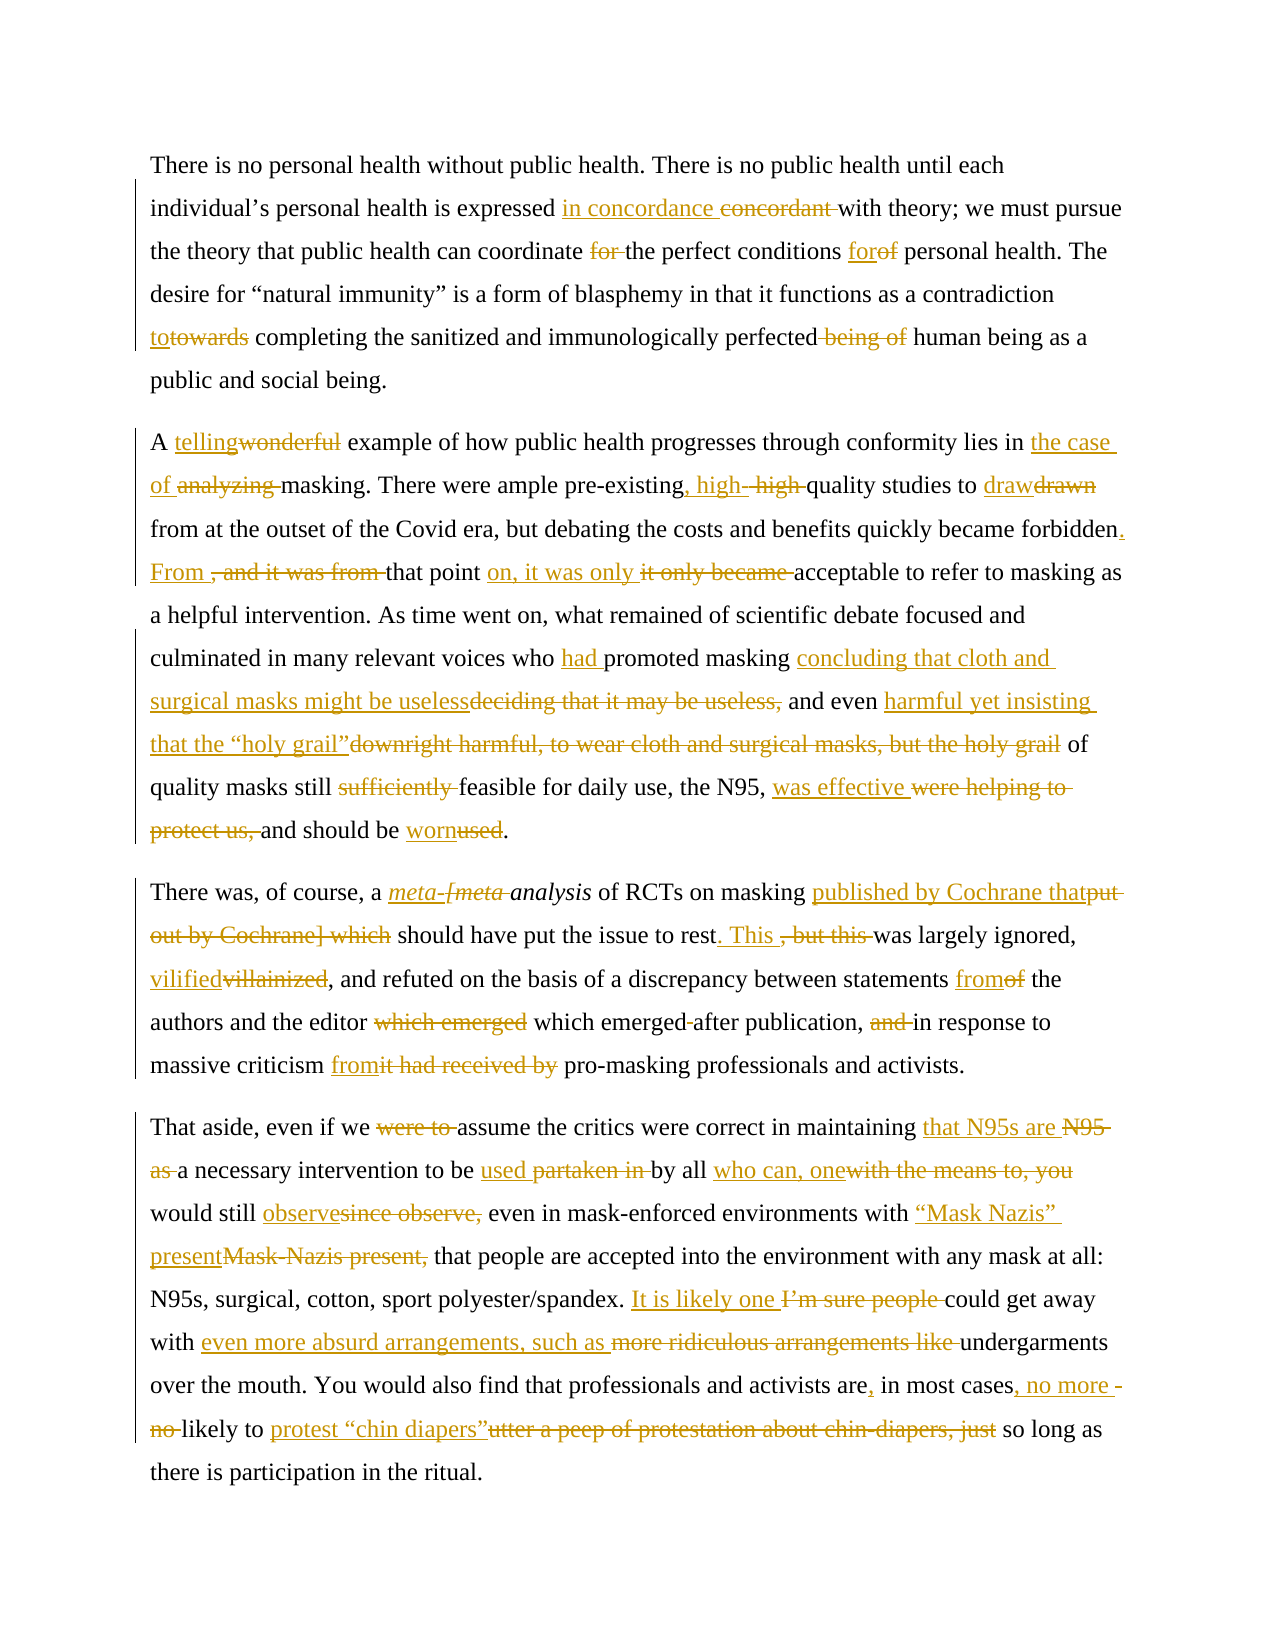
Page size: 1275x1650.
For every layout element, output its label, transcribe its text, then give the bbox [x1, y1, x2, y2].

text There was, of course, a meta-analysis of RCTs on masking published by Cochrane that should have put the issue to rest. This was largely ignored, vilified, and refuted on the basis of a discrepancy between statements from the authors and the editor which emergedafter publication, in response to massive criticism from pro-masking professionals and activists. [150, 877, 1125, 1079]
text A telling example of how public health progresses through conformity lies in the case of masking. There were ample pre-existing, high-quality studies to draw from at the outset of the Covid era, but debating the costs and benefits quickly became forbidden. From that point on, it was only acceptable to refer to masking as a helpful intervention. As time went on, what remained of scientific debate focused and culminated in many relevant voices who had promoted masking concluding that cloth and surgical masks might be useless and even harmful yet insisting that the “holy grail” of quality masks still feasible for daily use, the N95, was effective and should be worn. [150, 427, 1125, 844]
text That aside, even if we assume the critics were correct in maintaining that N95s are a necessary intervention to be used by all who can, one would still observe even in mask-enforced environments with “Mask Nazis” present that people are accepted into the environment with any mask at all: N95s, surgical, cotton, sport polyester/spandex. It is likely one could get away with even more absurd arrangements, such as undergarments over the mouth. You would also find that professionals and activists are, in most cases, no more likely to protest “chin diapers” so long as there is participation in the ritual. [150, 1112, 1125, 1486]
text There is no personal health without public health. There is no public health until each individual’s personal health is expressed in concordance with theory; we must pursue the theory that public health can coordinate the perfect conditions for personal health. The desire for “natural immunity” is a form of blasphemy in that it functions as a contradiction to completing the sanitized and immunologically perfected human being as a public and social being. [150, 150, 1125, 394]
